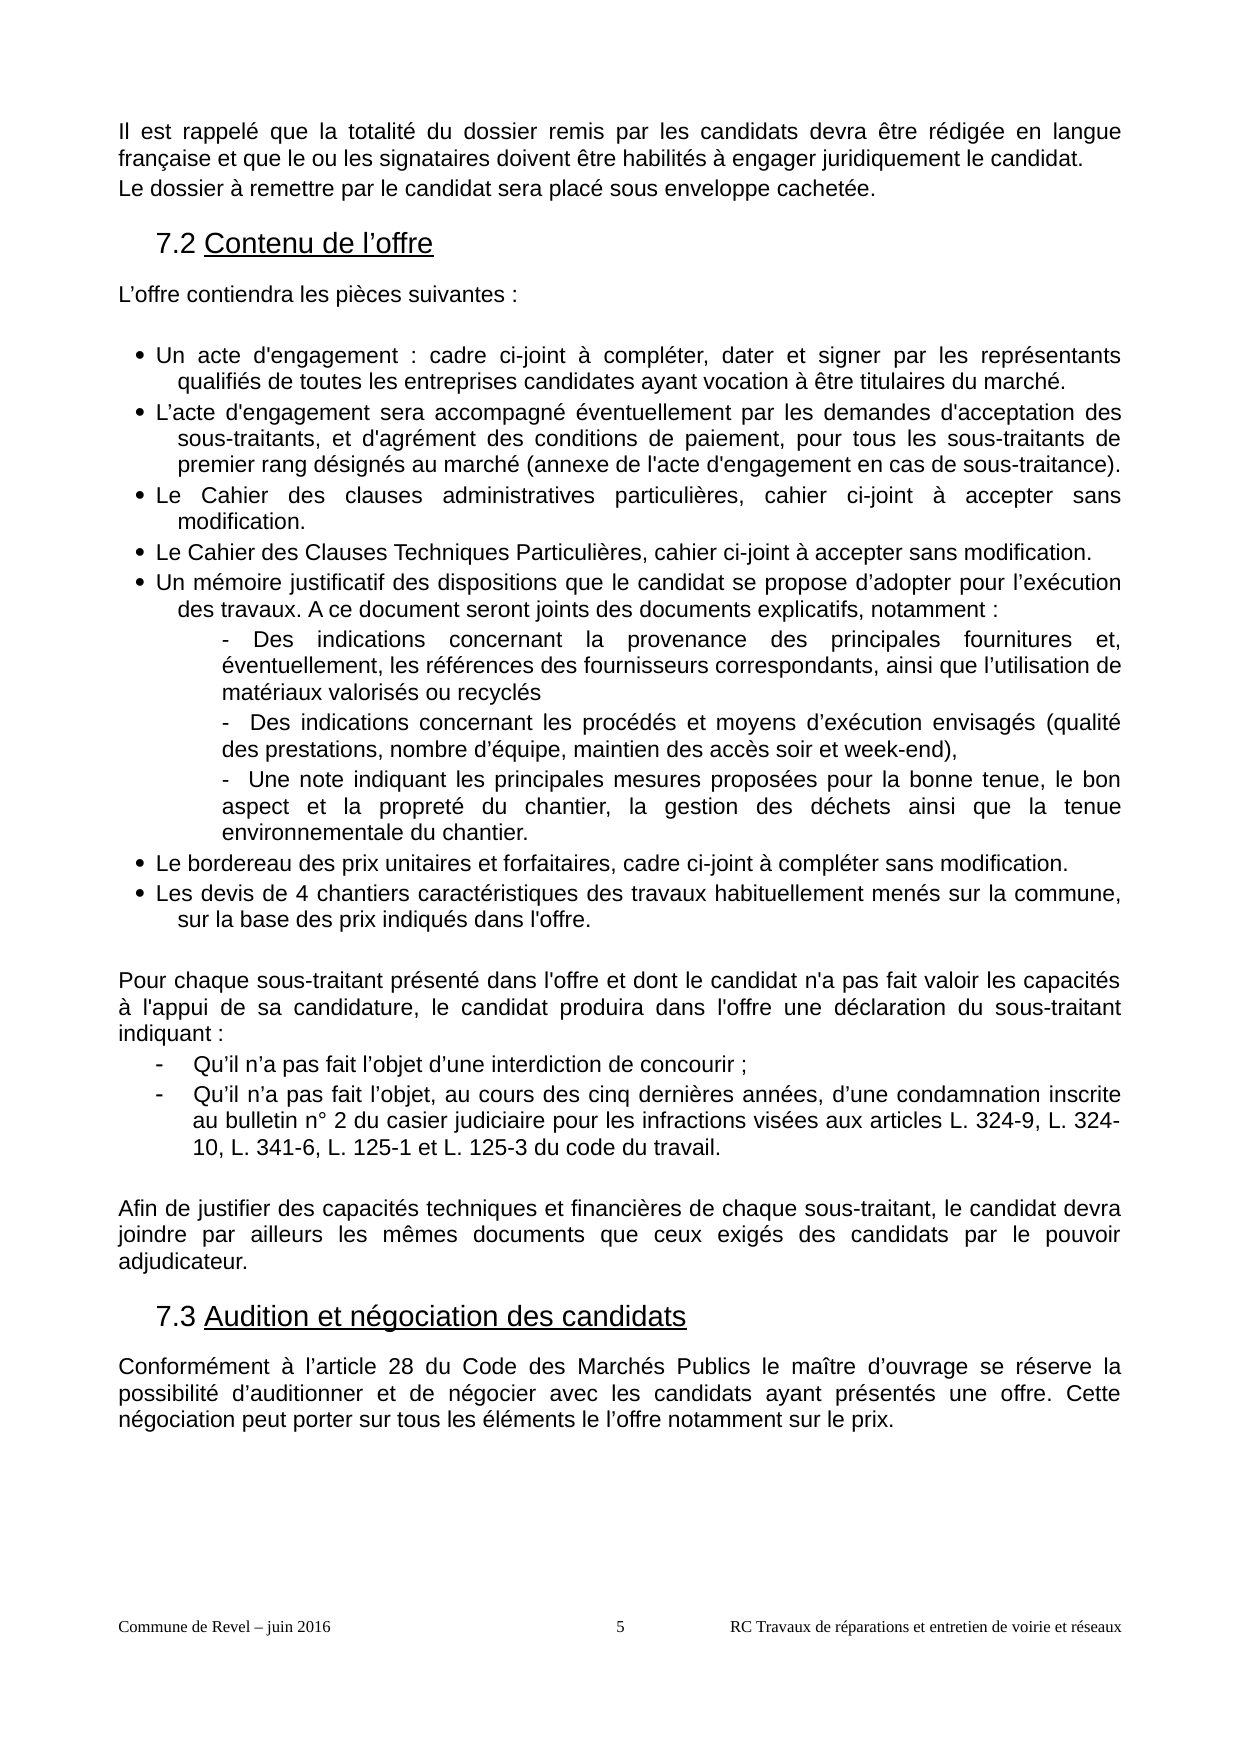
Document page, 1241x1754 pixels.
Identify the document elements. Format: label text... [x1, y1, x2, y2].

list Un acte d'engagement : cadre ci-joint à compléter, dater et signer par les représentants qualifiés de toutes les entreprises candidates ayant vocation à être titulaires du marché. [136, 342, 1122, 394]
text Conformément à l’article 28 du Code des Marchés Publics le maître d’ouvrage se réserve la possibilité d’auditionner et de négocier avec les candidats ayant présentés une offre. Cette négociation peut porter sur tous les éléments le l’offre notamment sur le prix. [118, 1353, 1122, 1432]
subtitle 7.2 Contenu de l’offre [155, 226, 1122, 260]
list Qu’il n’a pas fait l’objet d’une interdiction de concourir ; [155, 1051, 1122, 1077]
list - Des indications concernant la provenance des principales fournitures et, éventuellement, les références des fournisseurs correspondants, ainsi que l’utilisation de matériaux valorisés ou recyclés [192, 626, 1122, 705]
list Les devis de 4 chantiers caractéristiques des travaux habituellement menés sur la commune, sur la base des prix indiqués dans l'offre. [136, 880, 1122, 933]
list Qu’il n’a pas fait l’objet, au cours des cinq dernières années, d’une condamnation inscrite au bulletin n° 2 du casier judiciaire pour les infractions visées aux articles L. 324-9, L. 324-10, L. 341-6, L. 125-1 et L. 125-3 du code du travail. [155, 1081, 1122, 1160]
text Il est rappelé que la totalité du dossier remis par les candidats devra être rédigée en langue française et que le ou les signataires doivent être habilités à engager juridiquement le candidat. [118, 118, 1122, 171]
text L’offre contiendra les pièces suivantes : [118, 281, 1122, 307]
list Le Cahier des Clauses Techniques Particulières, cahier ci-joint à accepter sans modification. [136, 539, 1122, 565]
text Pour chaque sous-traitant présenté dans l'offre et dont le candidat n'a pas fait valoir les capacités à l'appui de sa candidature, le candidat produira dans l'offre une déclaration du sous-traitant indiquant : [118, 967, 1122, 1046]
list - Une note indiquant les principales mesures proposées pour la bonne tenue, le bon aspect et la propreté du chantier, la gestion des déchets ainsi que la tenue environnementale du chantier. [192, 766, 1122, 845]
list - Des indications concernant les procédés et moyens d’exécution envisagés (qualité des prestations, nombre d’équipe, maintien des accès soir et week-end), [192, 709, 1122, 762]
list Le bordereau des prix unitaires et forfaitaires, cadre ci-joint à compléter sans modification. [136, 849, 1122, 876]
text Afin de justifier des capacités techniques et financières de chaque sous-traitant, le candidat devra joindre par ailleurs les mêmes documents que ceux exigés des candidats par le pouvoir adjudicateur. [118, 1195, 1122, 1274]
text Le dossier à remettre par le candidat sera placé sous enveloppe cachetée. [118, 175, 1122, 201]
list Le Cahier des clauses administratives particulières, cahier ci-joint à accepter sans modification. [136, 482, 1122, 534]
list L’acte d'engagement sera accompagné éventuellement par les demandes d'acceptation des sous-traitants, et d'agrément des conditions de paiement, pour tous les sous-traitants de premier rang désignés au marché (annexe de l'acte d'engagement en cas de sous-traitance). [136, 399, 1122, 478]
list Un mémoire justificatif des dispositions que le candidat se propose d’adopter pour l’exécution des travaux. A ce document seront joints des documents explicatifs, notamment : [136, 569, 1122, 622]
subtitle 7.3 Audition et négociation des candidats [155, 1299, 1122, 1332]
